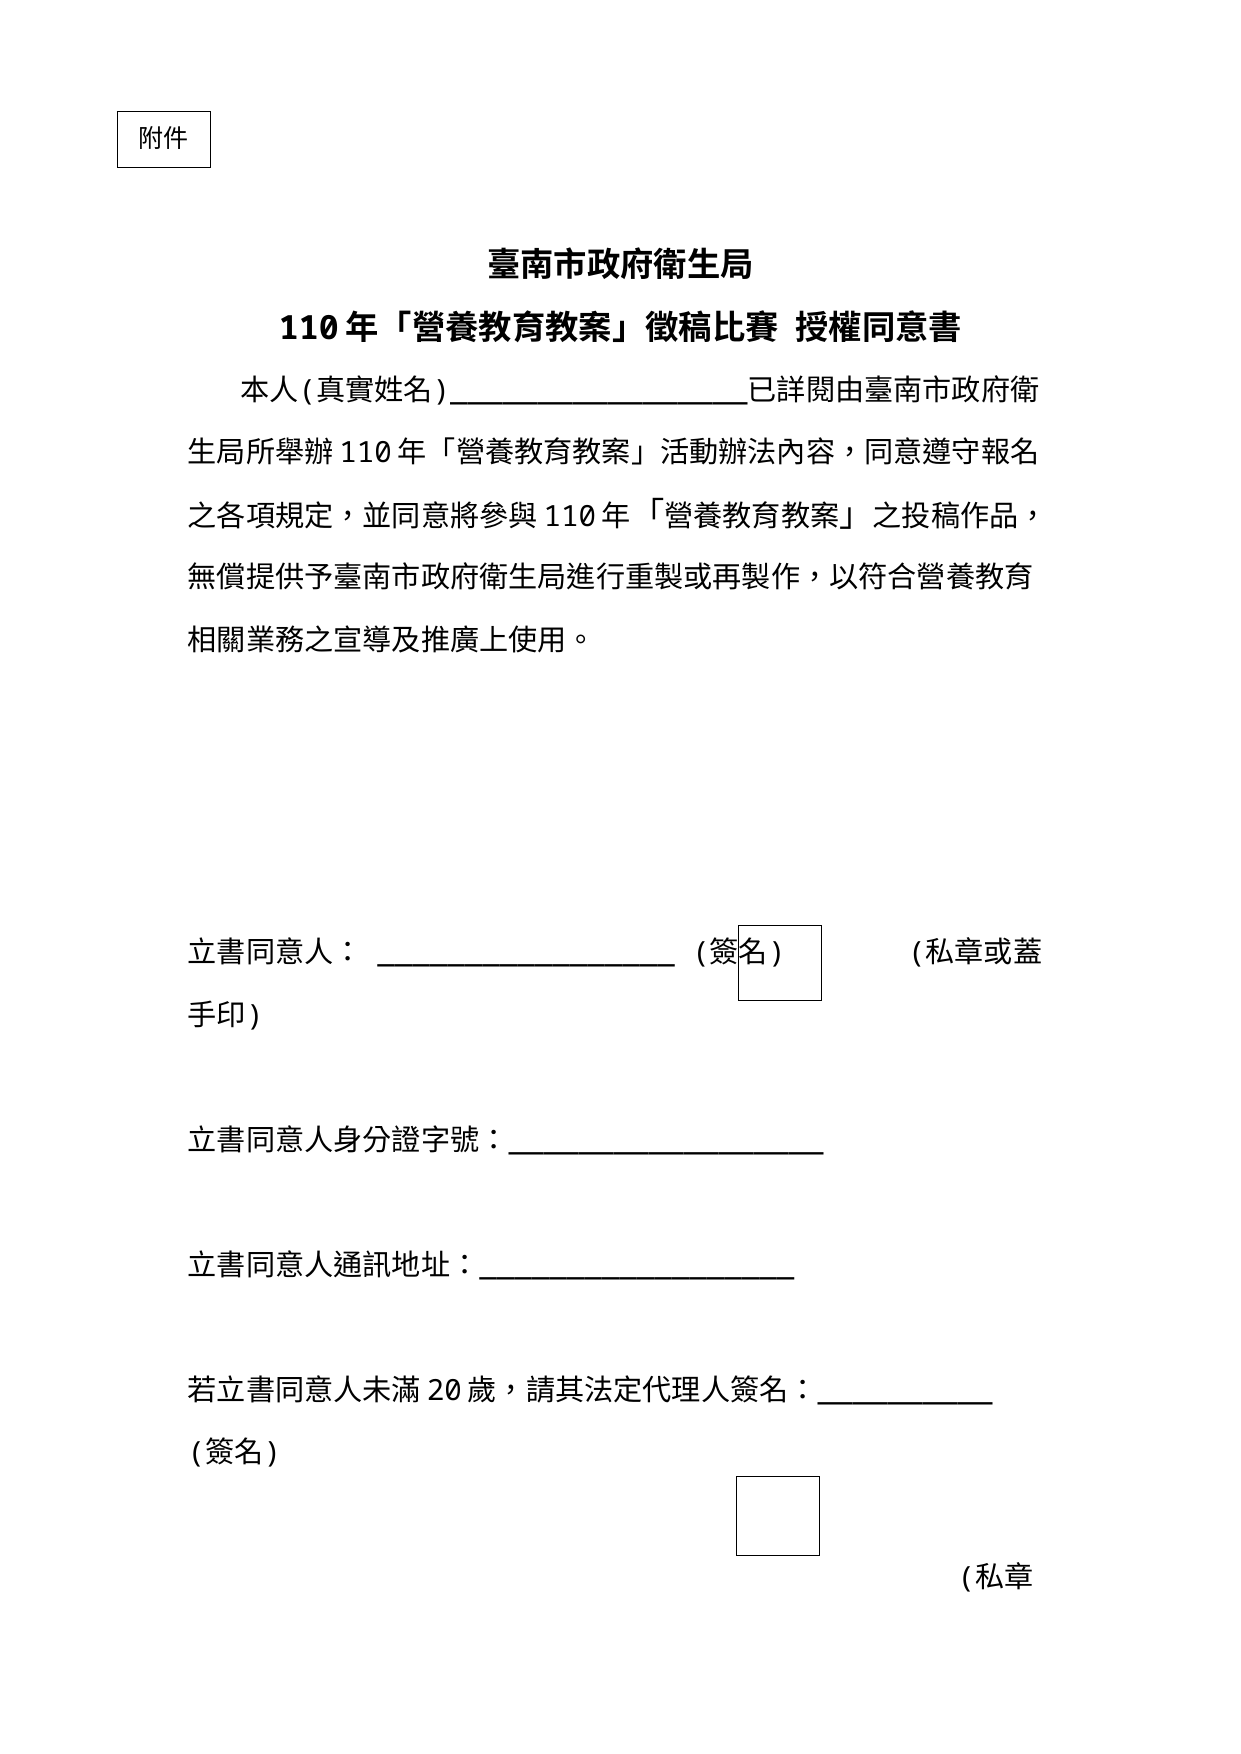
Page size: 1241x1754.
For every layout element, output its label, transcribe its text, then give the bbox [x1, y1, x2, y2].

text [118, 112, 210, 167]
text 若立書同意人未滿20歲，請其法定代理人簽名：__________ (簽名) [187, 1346, 1053, 1471]
text 立書同意人通訊地址：__________________ [187, 1221, 1053, 1283]
text 立書同意人： _________________ (簽名) (私章或蓋手印) [187, 908, 1053, 1033]
text 本人(真實姓名)_________________已詳閱由臺南市政府衛生局所舉辦110年「營養教育教案」活動辦法內容，同意遵守報名之各項規定，並同意將參與110年「營養教育教案」之投稿作品，無償提供予臺南市政府衛生局進行重製或再製作，以符合營養教育相關業務之宣導及推廣上使用。 [187, 346, 1053, 658]
text 臺南市政府衛生局 [187, 221, 1053, 283]
text (私章 [187, 1533, 1053, 1596]
text 立書同意人身分證字號：__________________ [187, 1096, 1053, 1158]
text 附件4 [132, 119, 194, 160]
text 110年「營養教育教案」徵稿比賽 授權同意書 [187, 283, 1053, 346]
